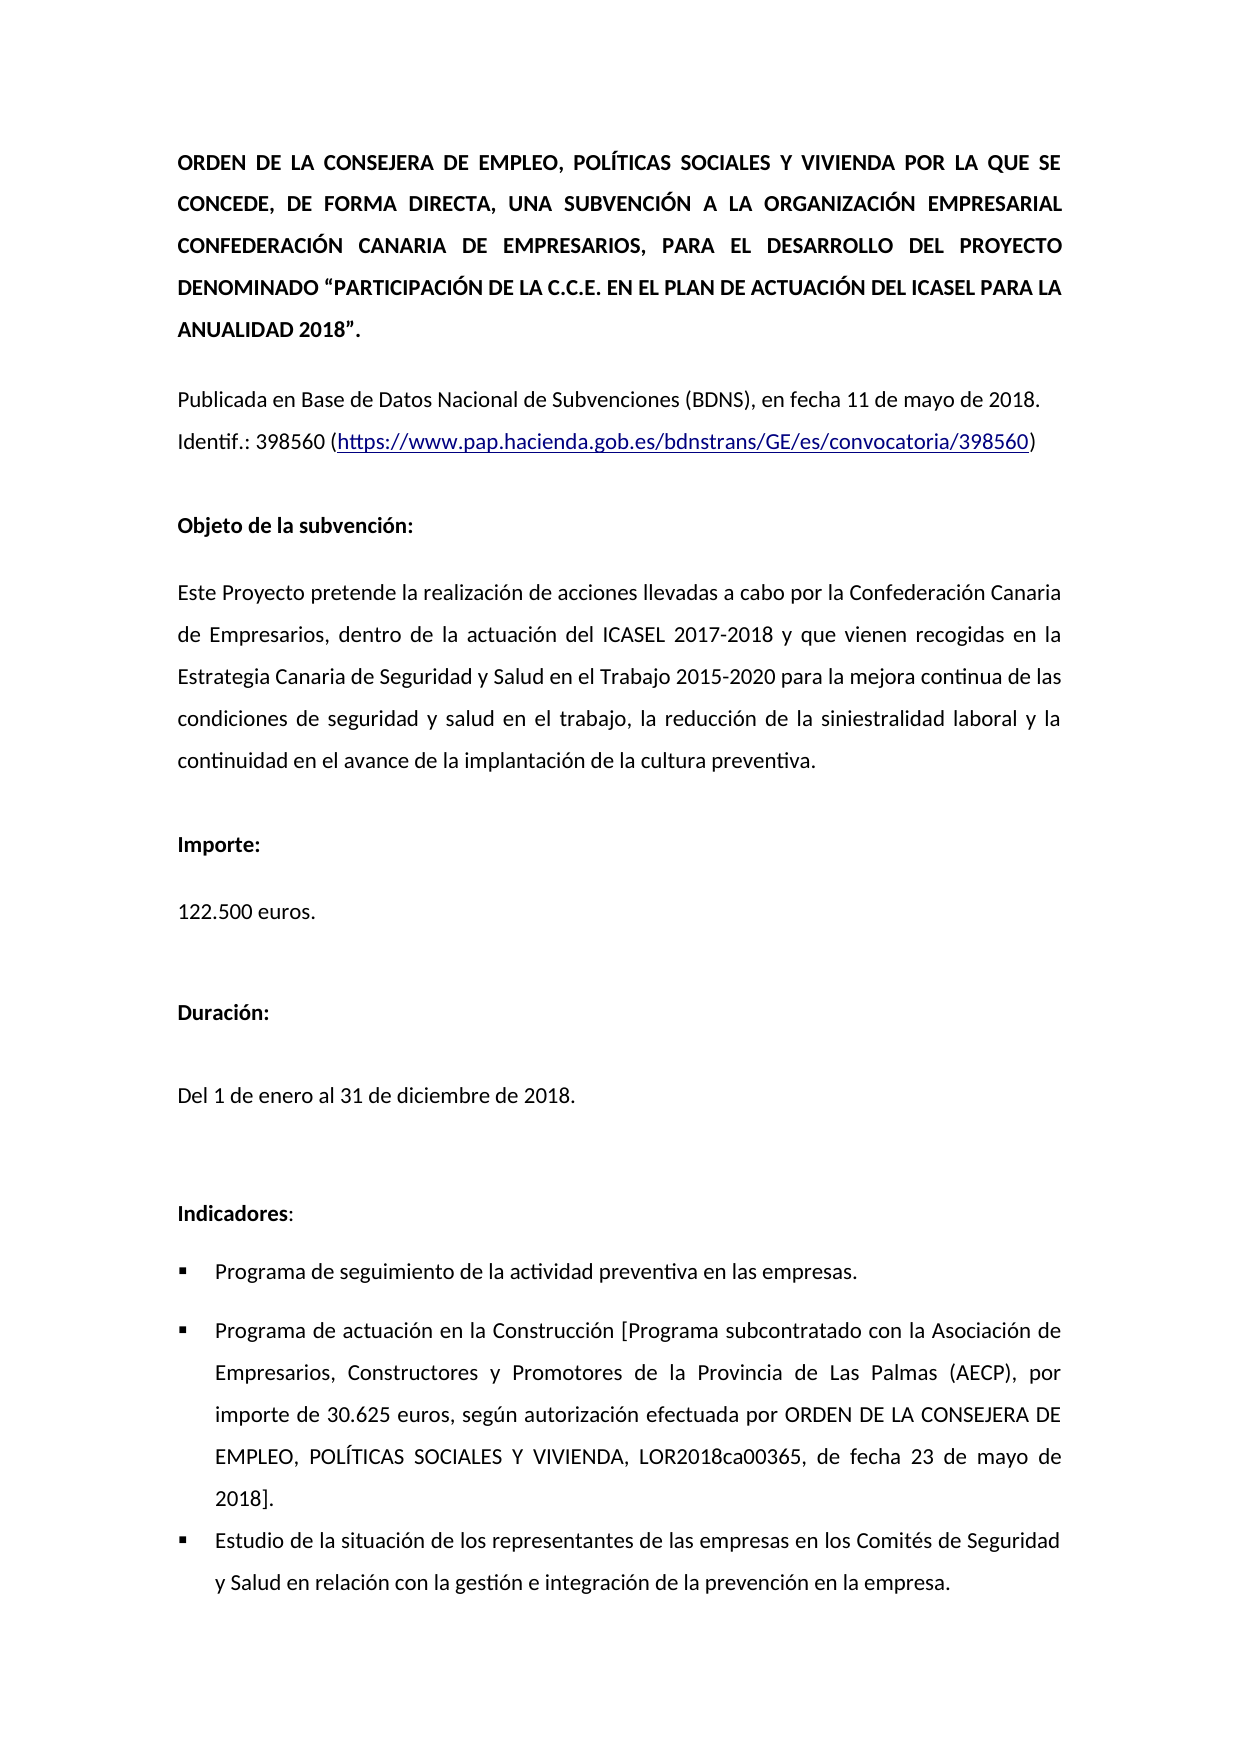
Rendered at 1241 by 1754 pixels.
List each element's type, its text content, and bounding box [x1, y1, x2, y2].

text 122.500 euros. [177, 897, 1063, 925]
list Programa de actuación en la Construcción [Programa subcontratado con la Asociación de Empresarios, Constructores y Promotores de la Provincia de Las Palmas (AECP), por importe de 30.625 euros, según autorización efectuada por ORDEN DE LA CONSEJERA DE EMPLEO, POLÍTICAS SOCIALES Y VIVIENDA, LOR2018ca00365, de fecha 23 de mayo de 2018]. [177, 1316, 1063, 1512]
text Este Proyecto pretende la realización de acciones llevadas a cabo por la Confederación Canaria de Empresarios, dentro de la actuación del ICASEL 2017-2018 y que vienen recogidas en la Estrategia Canaria de Seguridad y Salud en el Trabajo 2015-2020 para la mejora continua de las condiciones de seguridad y salud en el trabajo, la reducción de la siniestralidad laboral y la continuidad en el avance de la implantación de la cultura preventiva. [177, 578, 1063, 774]
text Importe: [177, 830, 1063, 858]
text Del 1 de enero al 31 de diciembre de 2018. [177, 1082, 1063, 1109]
list Programa de seguimiento de la actividad preventiva en las empresas. [177, 1257, 1063, 1286]
text Objeto de la subvención: [177, 511, 1063, 539]
text Duración: [177, 998, 1063, 1026]
text ORDEN DE LA CONSEJERA DE EMPLEO, POLÍTICAS SOCIALES Y VIVIENDA POR LA QUE SE CONCEDE, DE FORMA DIRECTA, UNA SUBVENCIÓN A LA ORGANIZACIÓN EMPRESARIAL CONFEDERACIÓN CANARIA DE EMPRESARIOS, PARA EL DESARROLLO DEL PROYECTO DENOMINADO “PARTICIPACIÓN DE LA C.C.E. EN EL PLAN DE ACTUACIÓN DEL ICASEL PARA LA ANUALIDAD 2018”. [177, 148, 1063, 343]
text Publicada en Base de Datos Nacional de Subvenciones (BDNS), en fecha 11 de mayo de 2018. Identif.: 398560 (https://www.pap.hacienda.gob.es/bdnstrans/GE/es/convocatoria/398560) [177, 386, 1063, 456]
list Estudio de la situación de los representantes de las empresas en los Comités de Seguridad y Salud en relación con la gestión e integración de la prevención en la empresa. [177, 1526, 1063, 1596]
text Indicadores: [177, 1199, 1063, 1227]
